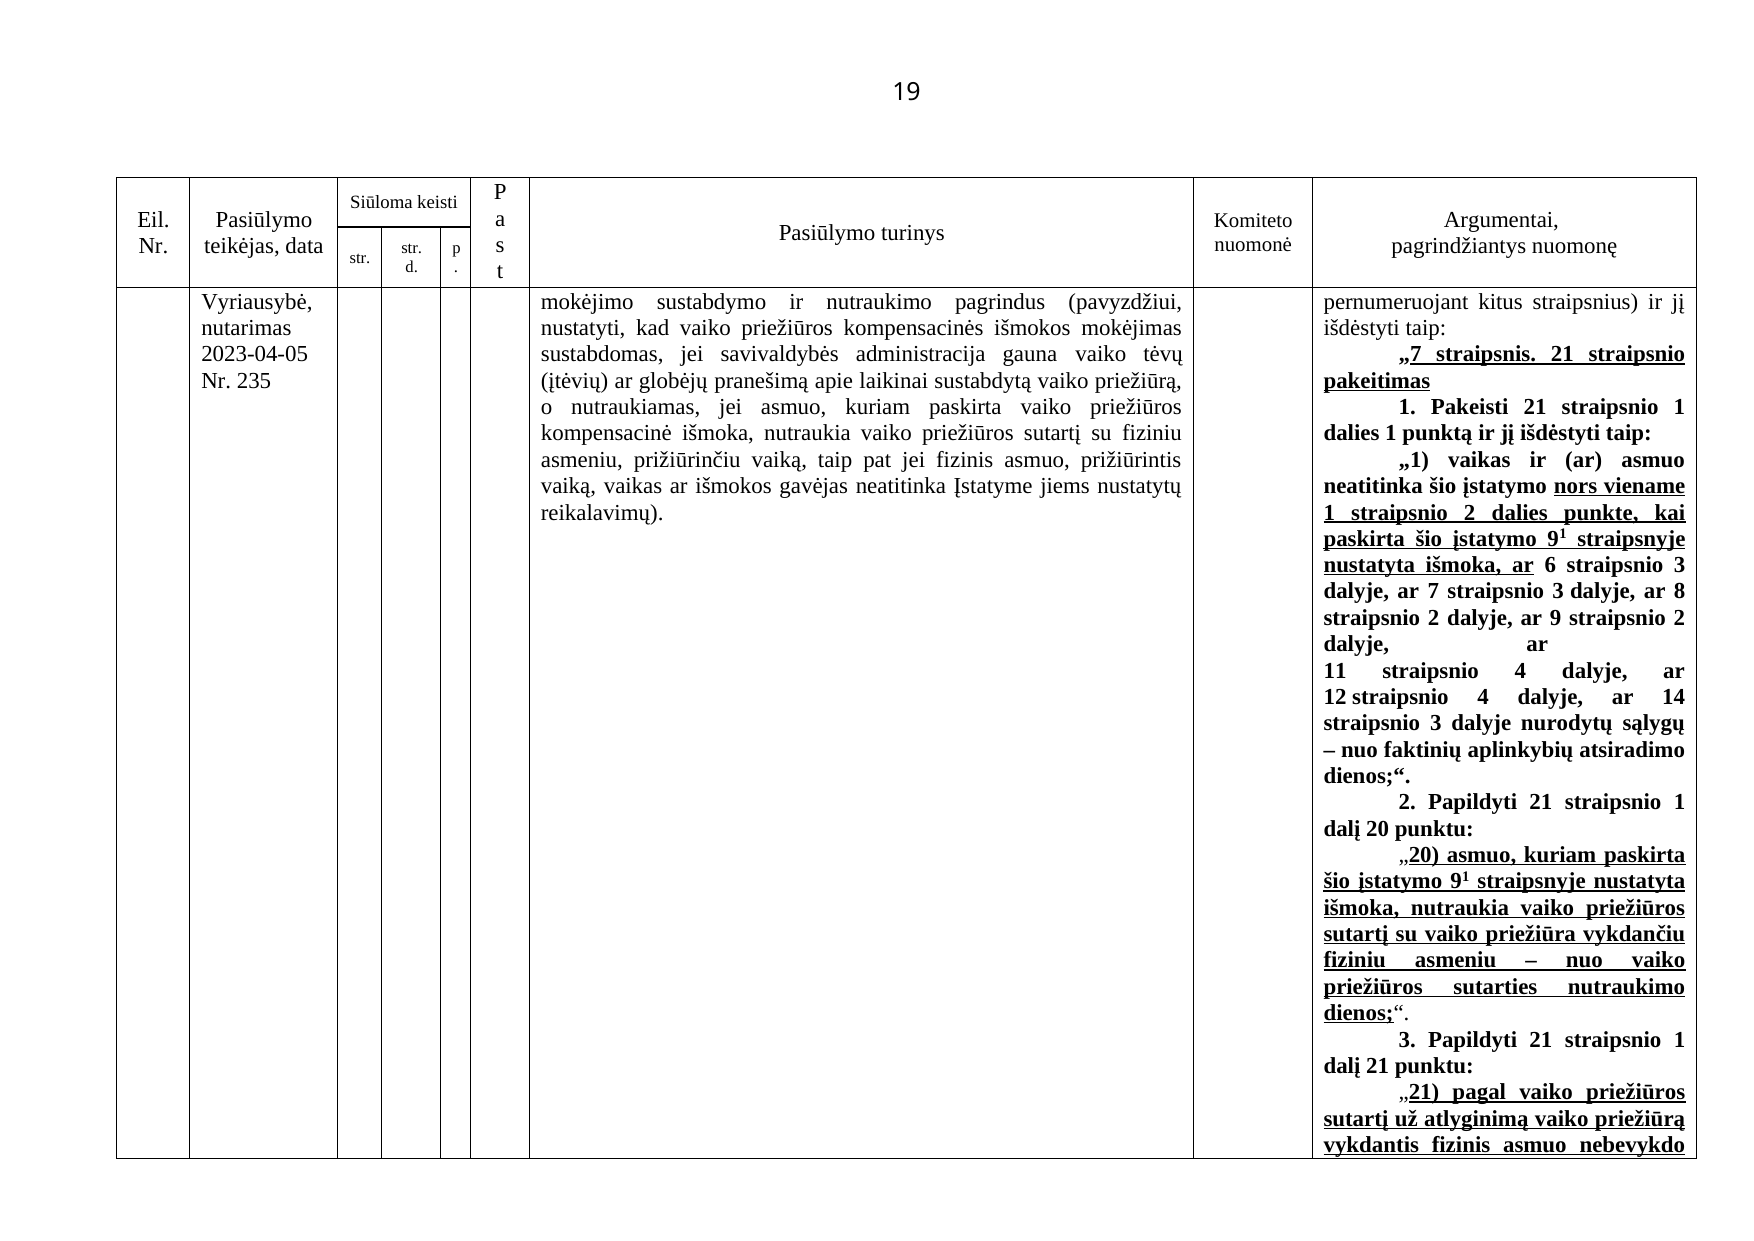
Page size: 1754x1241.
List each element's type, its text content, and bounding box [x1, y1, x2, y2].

table_header Argumentai, pagrindžiantys nuomonę [1313, 178, 1696, 287]
table_cell str. d. [382, 228, 440, 287]
table_cell p. [441, 228, 470, 287]
table_header Pasiūlymo teikėjas, data [190, 178, 337, 287]
table_cell Vyriausybė, nutarimas 2023-04-05 Nr. 235 [190, 288, 337, 1157]
table_header Pastabos [471, 178, 529, 287]
table_header Pasiūlymo turinys [530, 178, 1193, 287]
table_cell [441, 288, 470, 1157]
table_header Eil. Nr. [117, 178, 189, 287]
table_cell [117, 288, 189, 1157]
table_cell N [471, 288, 529, 1157]
table_header Siūloma keisti [338, 178, 470, 226]
table_cell [1194, 288, 1312, 1157]
table_cell pernumeruojant kitus straipsnius) ir jį išdėstyti taip: „7 straipsnis. 21 straipsnio pakeitimas 1. Pakeisti 21 straipsnio 1 dalies 1 punktą ir jį išdėstyti taip: „1) vaikas ir (ar) asmuo neatitinka šio įstatymo nors viename 1 straipsnio 2 dalies punkte, kai paskirta šio įstatymo 91 straipsnyje nustatyta išmoka, ar 6 straipsnio 3 dalyje, ar 7 straipsnio 3 dalyje, ar 8 straipsnio 2 dalyje, ar 9 straipsnio 2 dalyje, ar 11 straipsnio 4 dalyje, ar 12 straipsnio 4 dalyje, ar 14 straipsnio 3 dalyje nurodytų sąlygų – nuo faktinių aplinkybių atsiradimo dienos;“. 2. Papildyti 21 straipsnio 1 dalį 20 punktu: „20) asmuo, kuriam paskirta šio įstatymo 91 straipsnyje nustatyta išmoka, nutraukia vaiko priežiūros sutartį su vaiko priežiūra vykdančiu fiziniu asmeniu – nuo vaiko priežiūros sutarties nutraukimo dienos;“. 3. Papildyti 21 straipsnio 1 dalį 21 punktu: „21) pagal vaiko priežiūros sutartį už atlyginimą vaiko priežiūrą vykdantis fizinis asmuo nebevykdo [1313, 288, 1696, 1157]
table_cell mokėjimo sustabdymo ir nutraukimo pagrindus (pavyzdžiui, nustatyti, kad vaiko priežiūros kompensacinės išmokos mokėjimas sustabdomas, jei savivaldybės administracija gauna vaiko tėvų (įtėvių) ar globėjų pranešimą apie laikinai sustabdytą vaiko priežiūrą, o nutraukiamas, jei asmuo, kuriam paskirta vaiko priežiūros kompensacinė išmoka, nutraukia vaiko priežiūros sutartį su fiziniu asmeniu, prižiūrinčiu vaiką, taip pat jei fizinis asmuo, prižiūrintis vaiką, vaikas ar išmokos gavėjas neatitinka Įstatyme jiems nustatytų reikalavimų). [530, 288, 1193, 1157]
table_cell [338, 288, 381, 1157]
table_cell [382, 288, 440, 1157]
table_cell str. [338, 228, 381, 287]
table_header Komiteto nuomonė [1194, 178, 1312, 287]
